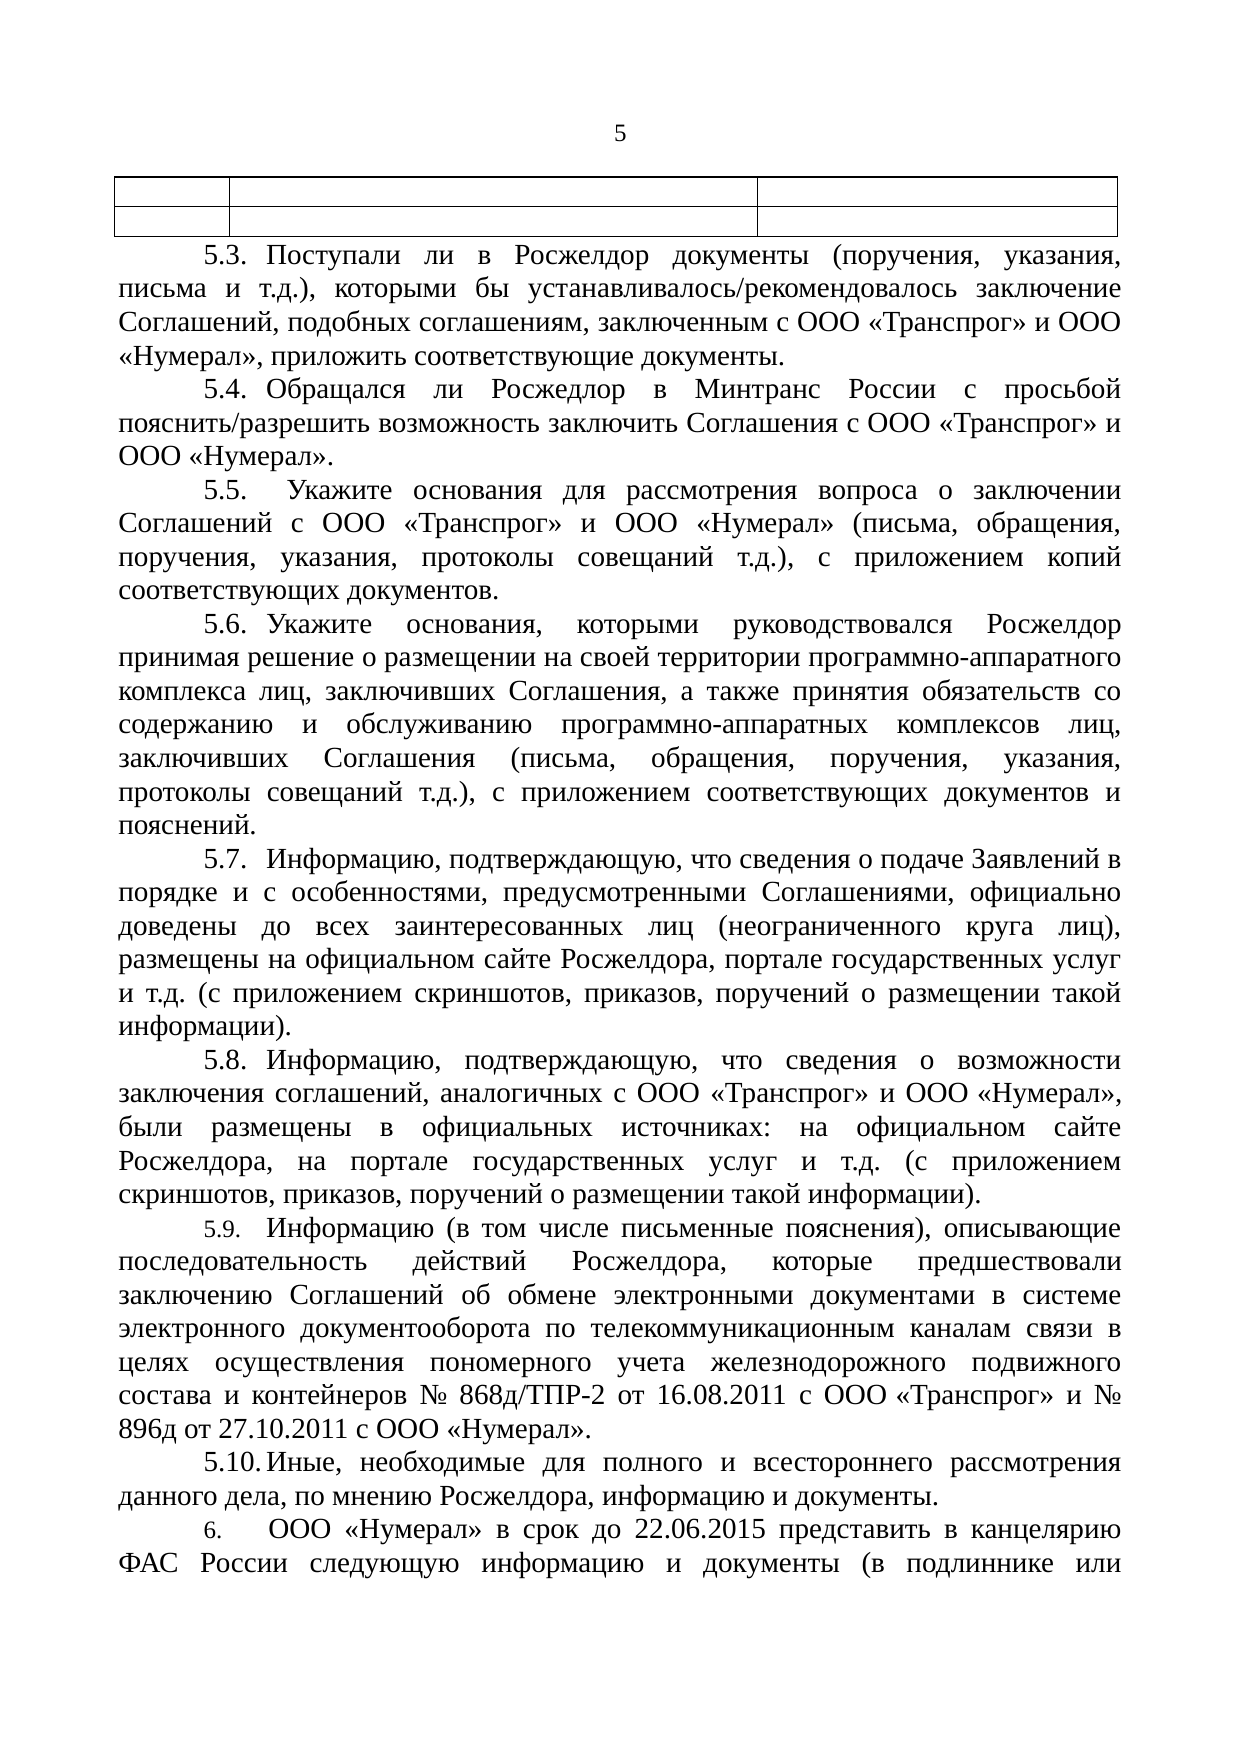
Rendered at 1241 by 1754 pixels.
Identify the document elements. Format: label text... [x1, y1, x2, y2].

table_cell [758, 178, 1117, 206]
table_cell [230, 207, 757, 236]
table_cell [758, 207, 1117, 236]
table_cell [115, 207, 229, 236]
list Информацию (в том числе письменные пояснения), описывающие последовательность действий Росжелдора, которые предшествовали заключению Соглашений об обмене электронными документами в системе электронного документооборота по телекоммуникационным каналам связи в целях осуществления пономерного учета железнодорожного подвижного состава и контейнеров № 868д/ТПР-2 от 16.08.2011 с ООО «Транспрог» и № 896д от 27.10.2011 с ООО «Нумерал». [118, 1210, 1122, 1444]
table_cell [115, 178, 229, 206]
list Обращался ли Росжедлор в Минтранс России с просьбой пояснить/разрешить возможность заключить Соглашения с ООО «Транспрог» и ООО «Нумерал». [118, 371, 1122, 472]
list Поступали ли в Росжелдор документы (поручения, указания, письма и т.д.), которыми бы устанавливалось/рекомендовалось заключение Соглашений, подобных соглашениям, заключенным с ООО «Транспрог» и ООО «Нумерал», приложить соответствующие документы. [118, 237, 1122, 371]
list Укажите основания, которыми руководствовался Росжелдор принимая решение о размещении на своей территории программно-аппаратного комплекса лиц, заключивших Соглашения, а также принятия обязательств со содержанию и обслуживанию программно-аппаратных комплексов лиц, заключивших Соглашения (письма, обращения, поручения, указания, протоколы совещаний т.д.), с приложением соответствующих документов и пояснений. [118, 606, 1122, 841]
list Информацию, подтверждающую, что сведения о возможности заключения соглашений, аналогичных с ООО «Транспрог» и ООО «Нумерал», были размещены в официальных источниках: на официальном сайте Росжелдора, на портале государственных услуг и т.д. (с приложением скриншотов, приказов, поручений о размещении такой информации). [118, 1042, 1122, 1210]
list ООО «Нумерал» в срок до 22.06.2015 представить в канцелярию ФАС России следующую информацию и документы (в подлиннике или [118, 1512, 1122, 1579]
table_cell [230, 178, 757, 206]
list Иные, необходимые для полного и всестороннего рассмотрения данного дела, по мнению Росжелдора, информацию и документы. [118, 1444, 1122, 1512]
list Укажите основания для рассмотрения вопроса о заключении Соглашений с ООО «Транспрог» и ООО «Нумерал» (письма, обращения, поручения, указания, протоколы совещаний т.д.), с приложением копий соответствующих документов. [118, 472, 1122, 606]
list Информацию, подтверждающую, что сведения о подаче Заявлений в порядке и с особенностями, предусмотренными Соглашениями, официально доведены до всех заинтересованных лиц (неограниченного круга лиц), размещены на официальном сайте Росжелдора, портале государственных услуг и т.д. (с приложением скриншотов, приказов, поручений о размещении такой информации). [118, 841, 1122, 1042]
